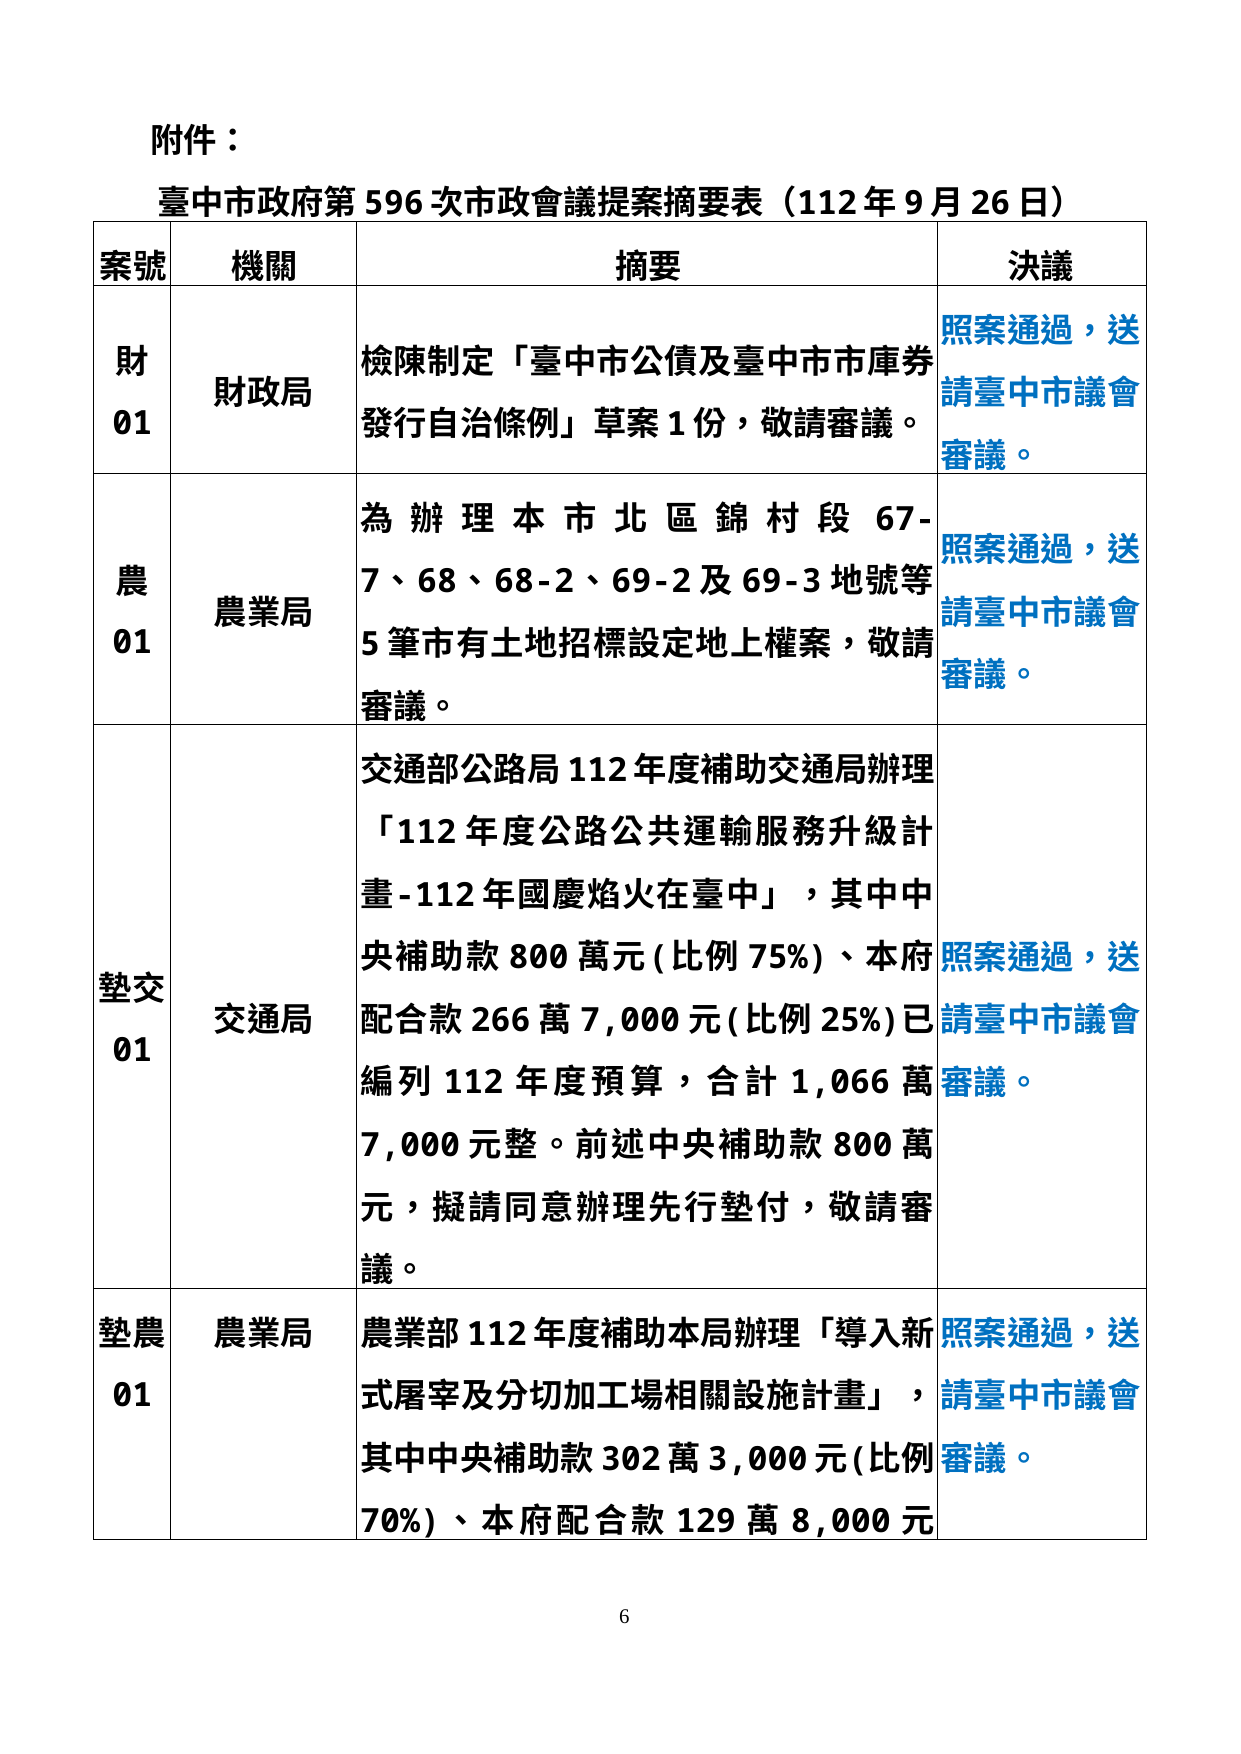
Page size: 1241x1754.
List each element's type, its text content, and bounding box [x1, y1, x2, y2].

table_cell 農業部112年度補助本局辦理「導入新式屠宰及分切加工場相關設施計畫」，其中中央補助款302萬3,000元(比例70%)、本府配合款129萬8,000元 [357, 1289, 937, 1539]
table_cell 墊農01 [94, 1289, 170, 1539]
text 附件： [150, 96, 1090, 159]
table_cell 墊交01 [94, 725, 170, 1288]
table_cell 農業局 [171, 474, 356, 724]
table_cell 檢陳制定「臺中市公債及臺中市市庫券發行自治條例」草案1份，敬請審議。 [357, 286, 937, 473]
table_cell 農業局 [171, 1289, 356, 1539]
table_header 案號 [94, 222, 170, 285]
text 臺中市政府第596次市政會議提案摘要表（112年9月26日） [150, 159, 1090, 221]
table_cell 照案通過，送請臺中市議會審議。 [938, 1289, 1146, 1539]
table_cell 財政局 [171, 286, 356, 473]
table_cell 財01 [94, 286, 170, 473]
table_cell 農01 [94, 474, 170, 724]
table_header 決議 [938, 222, 1146, 285]
table_cell 照案通過，送請臺中市議會審議。 [938, 286, 1146, 473]
table_header 摘要 [357, 222, 937, 285]
table_cell 交通部公路局112年度補助交通局辦理「112年度公路公共運輸服務升級計畫-112年國慶焰火在臺中」，其中中央補助款800萬元(比例75%)、本府配合款266萬7,000元(比例25%)已編列112年度預算，合計1,066萬7,000元整。前述中央補助款800萬元，擬請同意辦理先行墊付，敬請審議。 [357, 725, 937, 1288]
table_cell 照案通過，送請臺中市議會審議。 [938, 474, 1146, 724]
table_header 機關 [171, 222, 356, 285]
table_cell 為辦理本市北區錦村段67-7、68、68-2、69-2及69-3地號等5筆市有土地招標設定地上權案，敬請審議。 [357, 474, 937, 724]
table_cell 交通局 [171, 725, 356, 1288]
table_cell 照案通過，送請臺中市議會審議。 [938, 725, 1146, 1288]
